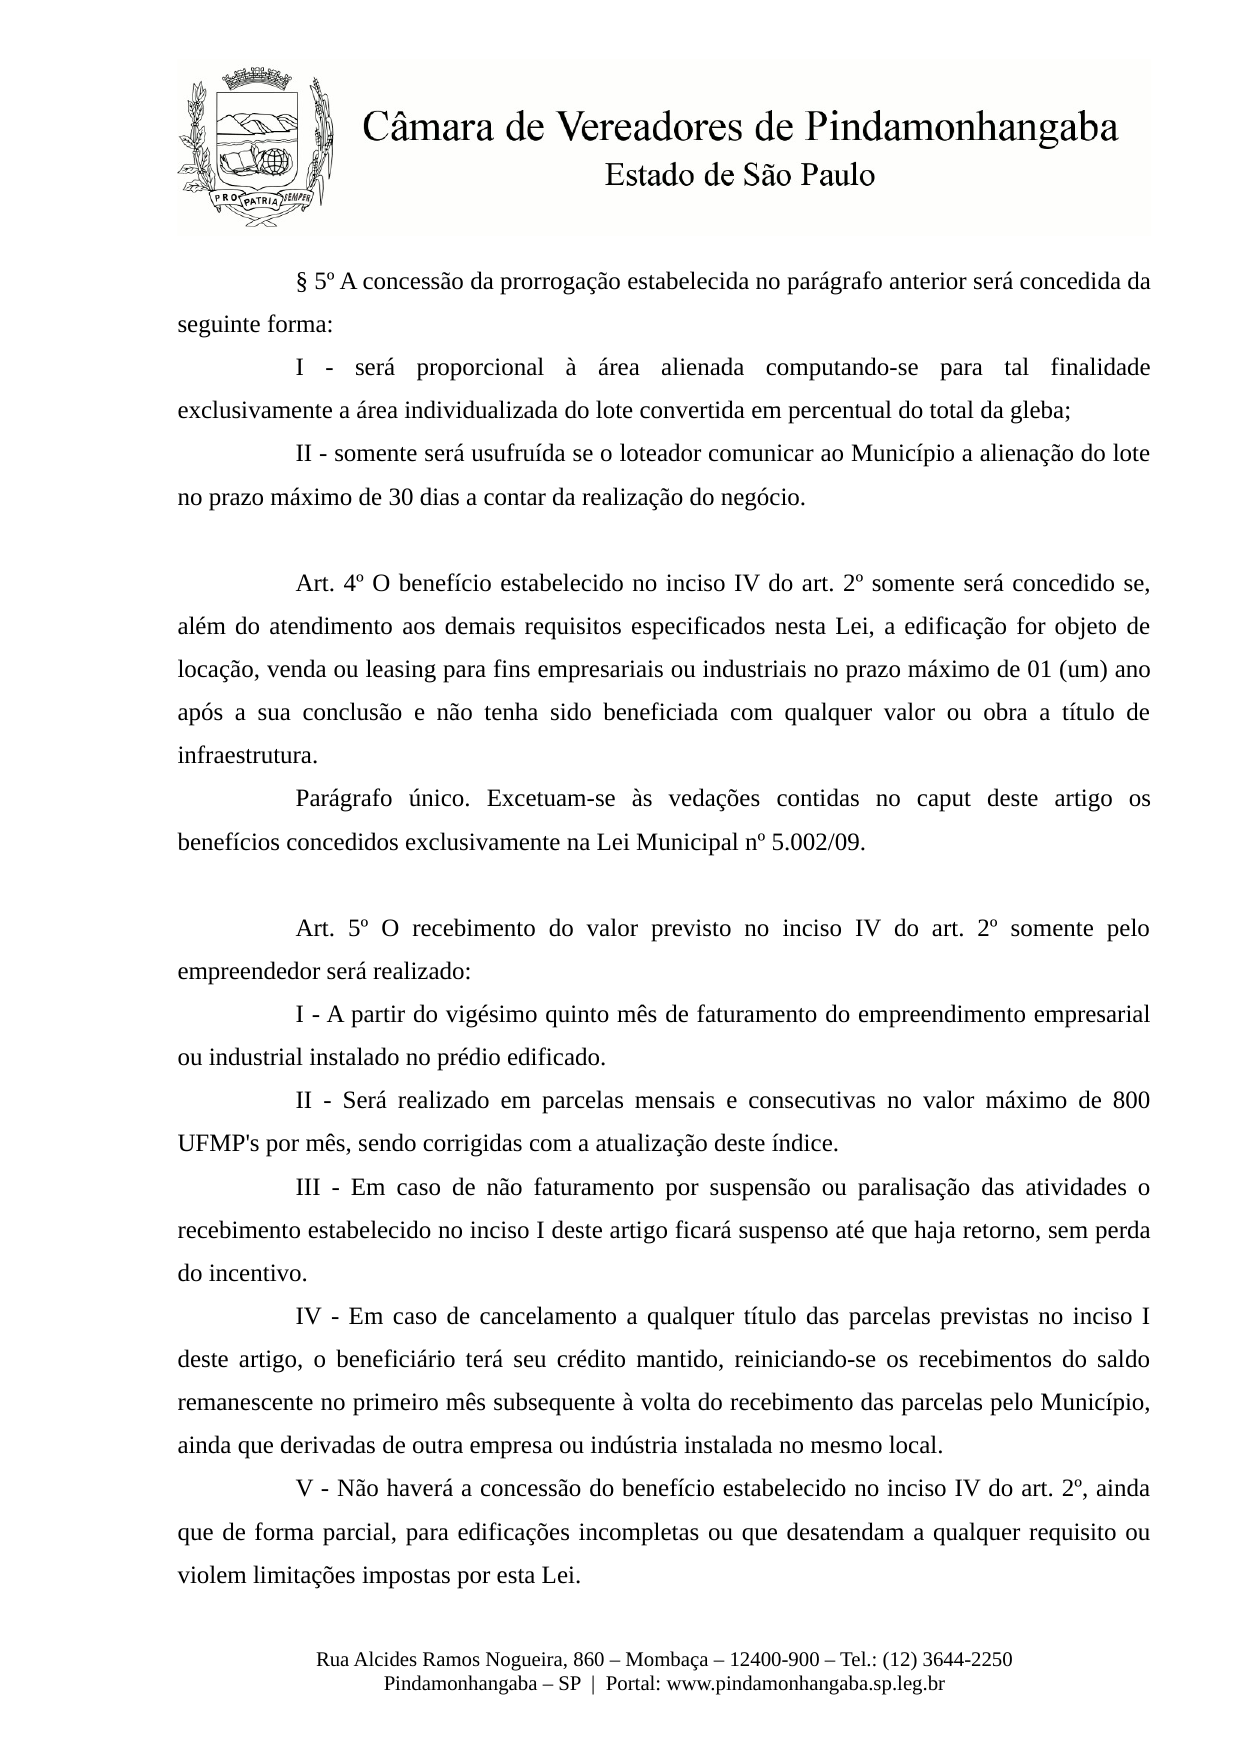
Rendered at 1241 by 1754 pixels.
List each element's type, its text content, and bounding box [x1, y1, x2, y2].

text I - A partir do vigésimo quinto mês de faturamento do empreendimento empresarial ou industrial instalado no prédio edificado. [177, 999, 1152, 1071]
text IV - Em caso de cancelamento a qualquer título das parcelas previstas no inciso I deste artigo, o beneficiário terá seu crédito mantido, reiniciando-se os recebimentos do saldo remanescente no primeiro mês subsequente à volta do recebimento das parcelas pelo Município, ainda que derivadas de outra empresa ou indústria instalada no mesmo local. [177, 1301, 1152, 1459]
text Art. 5º O recebimento do valor previsto no inciso IV do art. 2º somente pelo empreendedor será realizado: [177, 913, 1152, 985]
text III - Em caso de não faturamento por suspensão ou paralisação das atividades o recebimento estabelecido no inciso I deste artigo ficará suspenso até que haja retorno, sem perda do incentivo. [177, 1172, 1152, 1287]
picture [177, 59, 1152, 236]
text I - será proporcional à área alienada computando-se para tal finalidade exclusivamente a área individualizada do lote convertida em percentual do total da gleba; [177, 352, 1152, 424]
text § 5º A concessão da prorrogação estabelecida no parágrafo anterior será concedida da seguinte forma: [177, 266, 1152, 338]
text II - Será realizado em parcelas mensais e consecutivas no valor máximo de 800 UFMP's por mês, sendo corrigidas com a atualização deste índice. [177, 1085, 1152, 1157]
text Art. 4º O benefício estabelecido no inciso IV do art. 2º somente será concedido se, além do atendimento aos demais requisitos especificados nesta Lei, a edificação for objeto de locação, venda ou leasing para fins empresariais ou industriais no prazo máximo de 01 (um) ano após a sua conclusão e não tenha sido beneficiada com qualquer valor ou obra a título de infraestrutura. [177, 568, 1152, 769]
text V - Não haverá a concessão do benefício estabelecido no inciso IV do art. 2º, ainda que de forma parcial, para edificações incompletas ou que desatendam a qualquer requisito ou violem limitações impostas por esta Lei. [177, 1473, 1152, 1588]
text Parágrafo único. Excetuam-se às vedações contidas no caput deste artigo os benefícios concedidos exclusivamente na Lei Municipal nº 5.002/09. [177, 783, 1152, 855]
text II - somente será usufruída se o loteador comunicar ao Município a alienação do lote no prazo máximo de 30 dias a contar da realização do negócio. [177, 438, 1152, 510]
